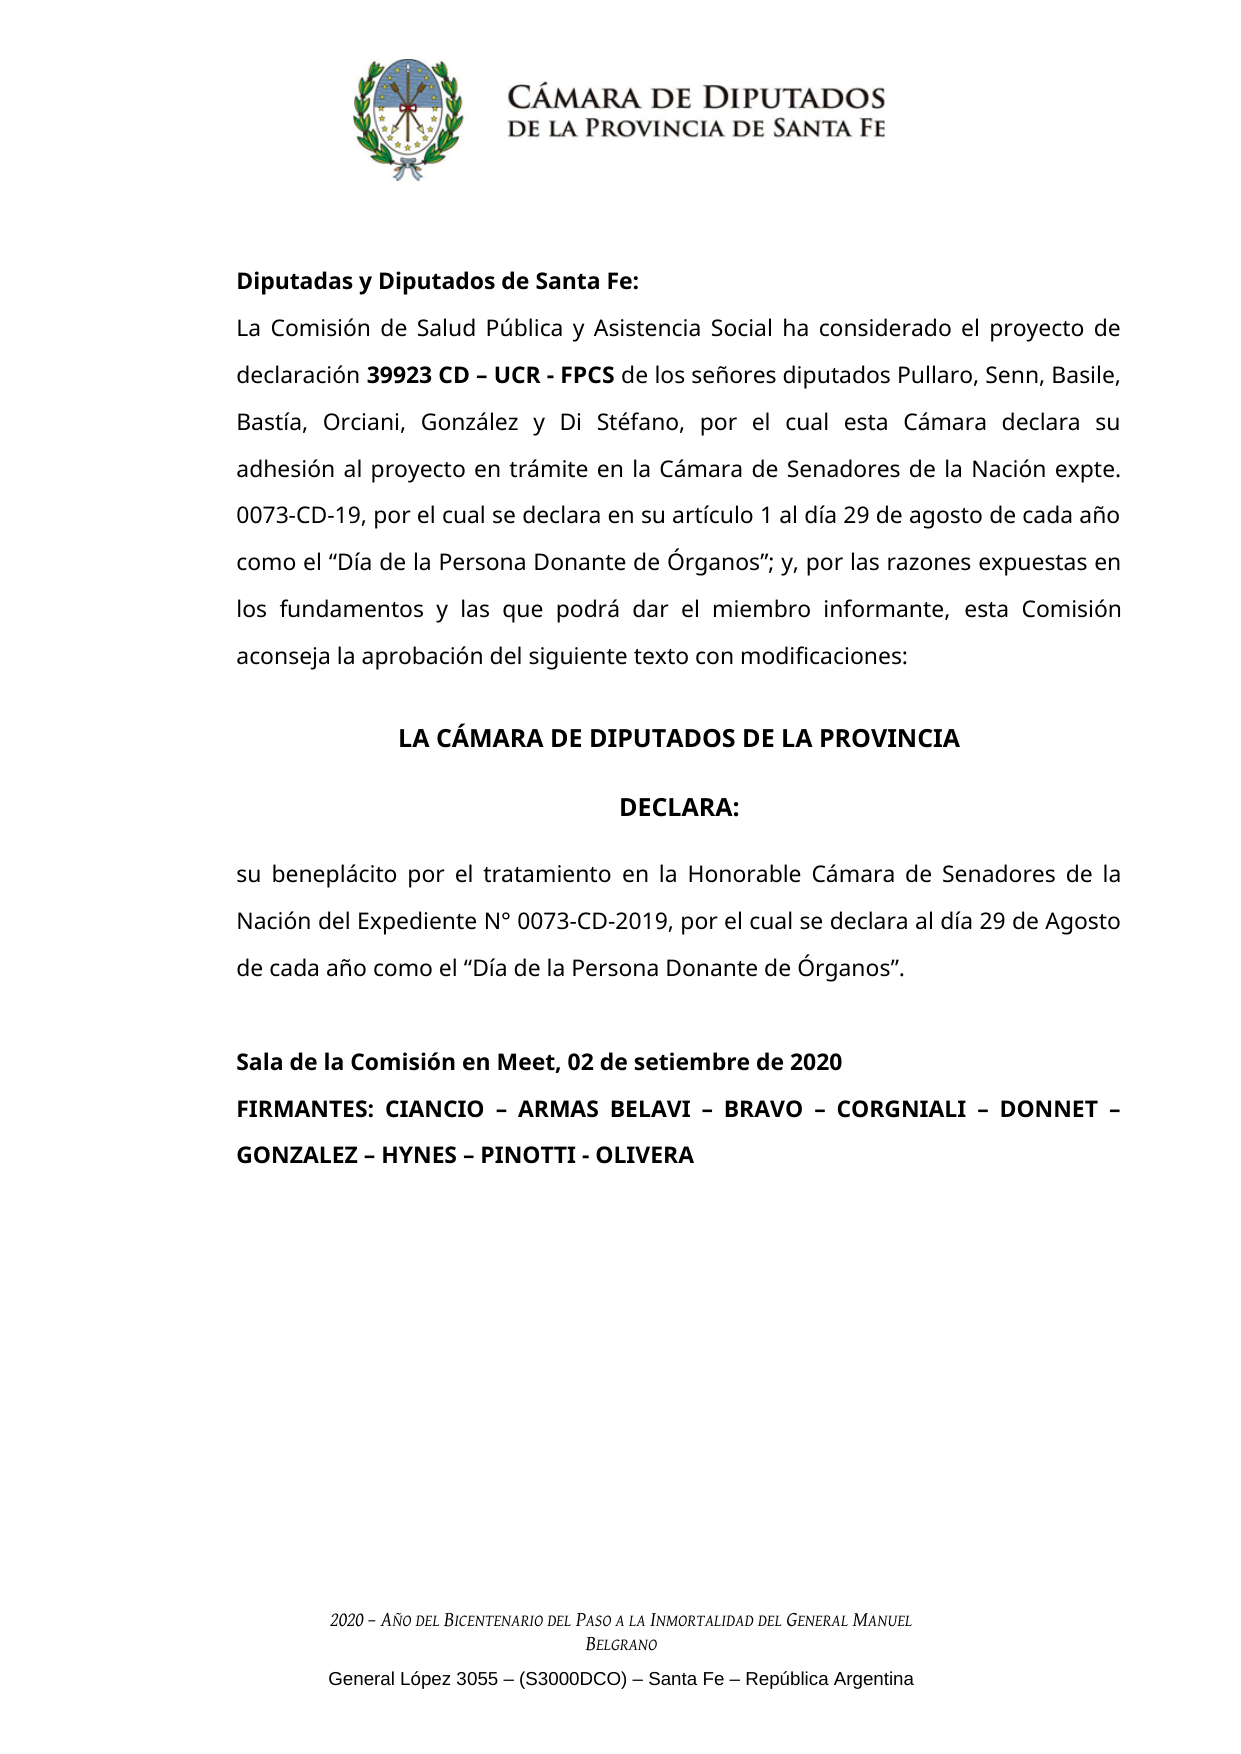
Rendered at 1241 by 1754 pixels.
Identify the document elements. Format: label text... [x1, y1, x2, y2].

text Diputadas y Diputados de Santa Fe: [236, 265, 1122, 296]
text La Comisión de Salud Pública y Asistencia Social ha considerado el proyecto de declaración 39923 CD – UCR - FPCS de los señores diputados Pullaro, Senn, Basile, Bastía, Orciani, González y Di Stéfano, por el cual esta Cámara declara su adhesión al proyecto en trámite en la Cámara de Senadores de la Nación expte. 0073-CD-19, por el cual se declara en su artículo 1 al día 29 de agosto de cada año como el “Día de la Persona Donante de Órganos”; y, por las razones expuestas en los fundamentos y las que podrá dar el miembro informante, esta Comisión aconseja la aprobación del siguiente texto con modificaciones: [236, 312, 1122, 671]
text su beneplácito por el tratamiento en la Honorable Cámara de Senadores de la Nación del Expediente N° 0073-CD-2019, por el cual se declara al día 29 de Agosto de cada año como el “Día de la Persona Donante de Órganos”. [236, 858, 1122, 983]
text Sala de la Comisión en Meet, 02 de setiembre de 2020 [236, 1046, 1122, 1077]
text DECLARA: [236, 789, 1122, 824]
text LA CÁMARA DE DIPUTADOS DE LA PROVINCIA [236, 721, 1122, 755]
text FIRMANTES: CIANCIO – ARMAS BELAVI – BRAVO – CORGNIALI – DONNET – GONZALEZ – HYNES – PINOTTI - OLIVERA [236, 1093, 1122, 1171]
